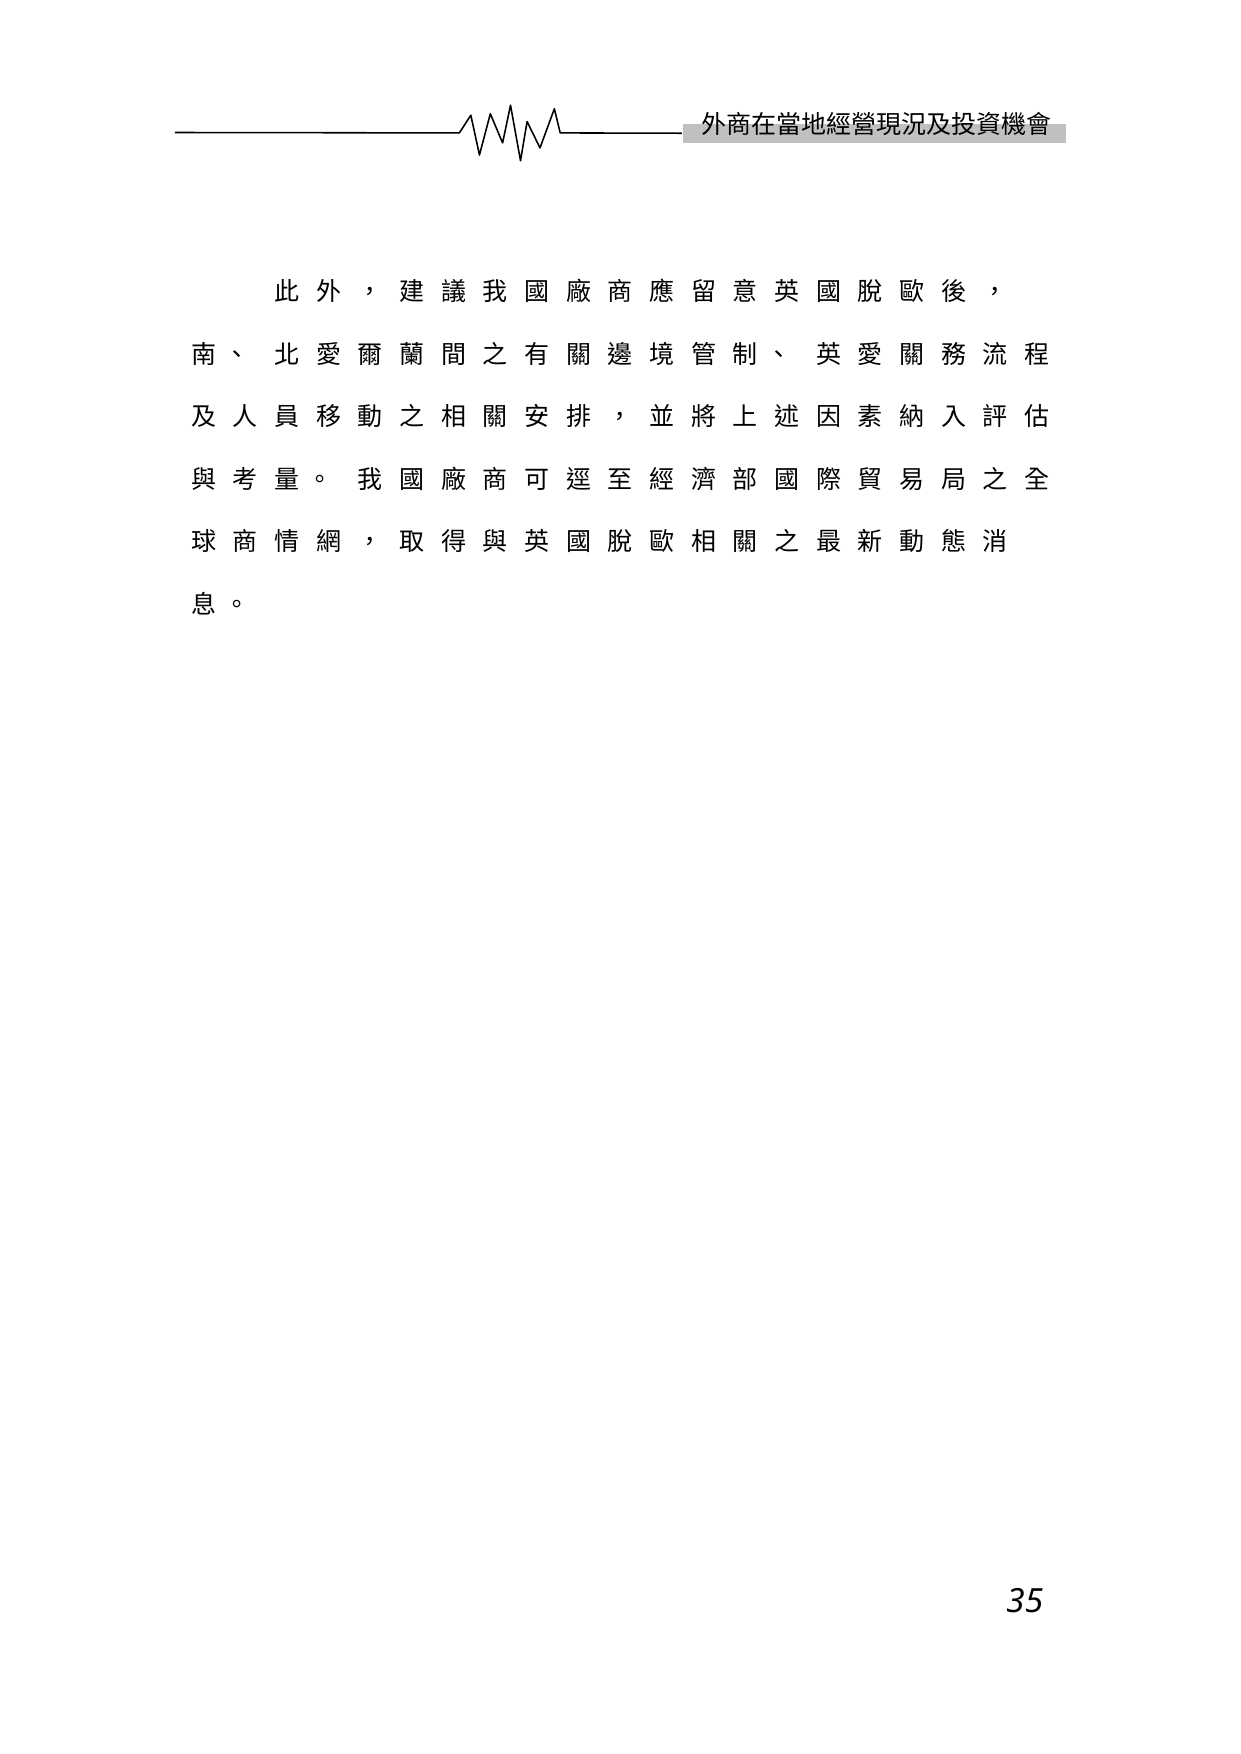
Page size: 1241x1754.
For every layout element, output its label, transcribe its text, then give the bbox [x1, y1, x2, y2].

text 此外，建議我國廠商應留意英國脫歐後，南、北愛爾蘭間之有關邊境管制、英愛關務流程及人員移動之相關安排，並將上述因素納入評估與考量。我國廠商可逕至經濟部國際貿易局之全球商情網，取得與英國脫歐相關之最新動態消息。 [183, 250, 1058, 625]
